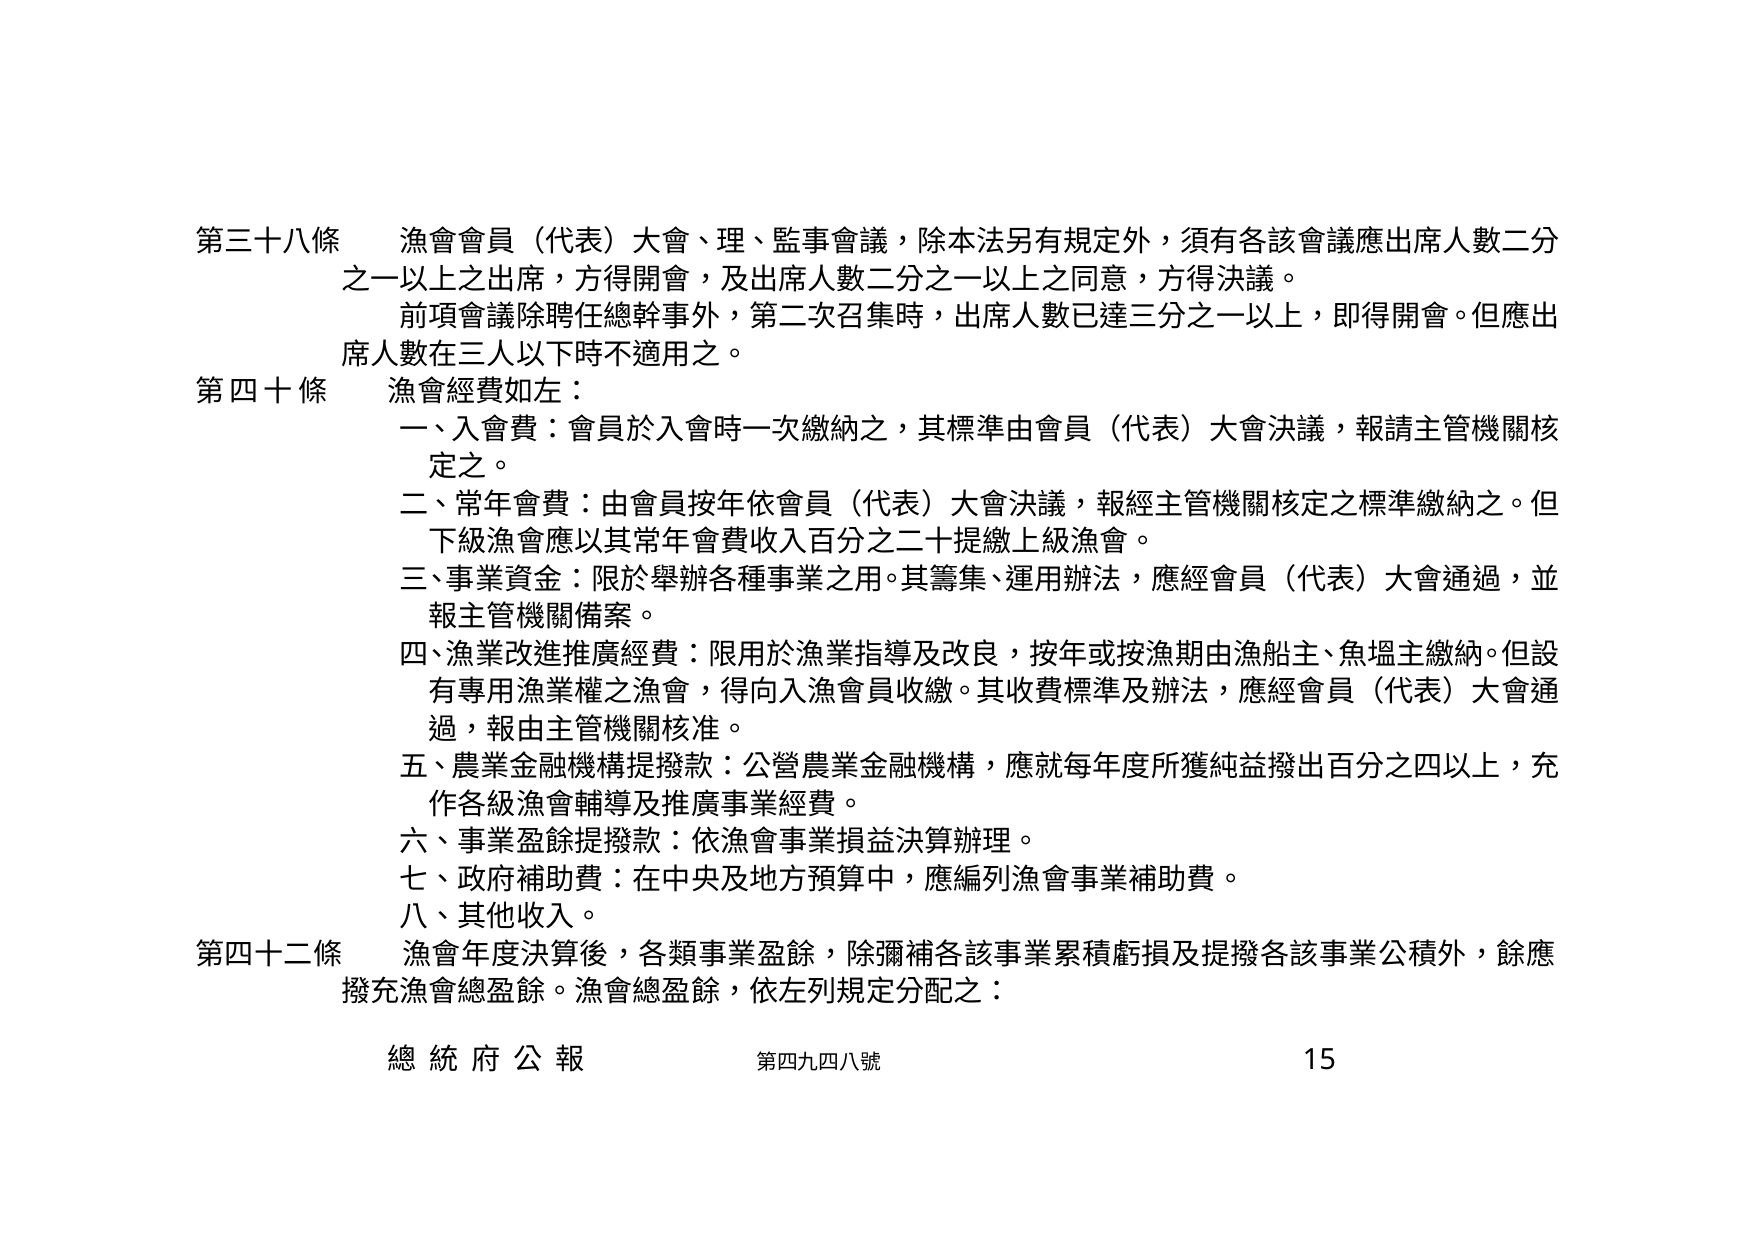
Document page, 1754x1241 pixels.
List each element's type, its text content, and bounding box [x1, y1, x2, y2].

text 七、政府補助費：在中央及地方預算中，應編列漁會事業補助費。 [399, 859, 1559, 897]
text 第四十條 漁會經費如左： [195, 372, 1559, 409]
text 三、事業資金：限於舉辦各種事業之用。其籌集、運用辦法，應經會員（代表）大會通過，並報主管機關備案。 [399, 559, 1559, 634]
text 第四十二條 漁會年度決算後，各類事業盈餘，除彌補各該事業累積虧損及提撥各該事業公積外，餘應撥充漁會總盈餘。漁會總盈餘，依左列規定分配之： [195, 934, 1559, 1009]
text 第三十八條 漁會會員（代表）大會、理、監事會議，除本法另有規定外，須有各該會議應出席人數二分之一以上之出席，方得開會，及出席人數二分之一以上之同意，方得決議。 [195, 222, 1559, 297]
text 一、入會費：會員於入會時一次繳納之，其標準由會員（代表）大會決議，報請主管機關核定之。 [399, 409, 1559, 484]
text 五、農業金融機構提撥款：公營農業金融機構，應就每年度所獲純益撥出百分之四以上，充作各級漁會輔導及推廣事業經費。 [399, 747, 1559, 822]
text 八、其他收入。 [399, 897, 1559, 934]
text 六、事業盈餘提撥款：依漁會事業損益決算辦理。 [399, 822, 1559, 859]
text 二、常年會費：由會員按年依會員（代表）大會決議，報經主管機關核定之標準繳納之。但下級漁會應以其常年會費收入百分之二十提繳上級漁會。 [399, 484, 1559, 559]
text 前項會議除聘任總幹事外，第二次召集時，出席人數已達三分之一以上，即得開會。但應出席人數在三人以下時不適用之。 [341, 297, 1559, 372]
text 四、漁業改進推廣經費：限用於漁業指導及改良，按年或按漁期由漁船主、魚塭主繳納。但設有專用漁業權之漁會，得向入漁會員收繳。其收費標準及辦法，應經會員（代表）大會通過，報由主管機關核准。 [399, 634, 1559, 747]
